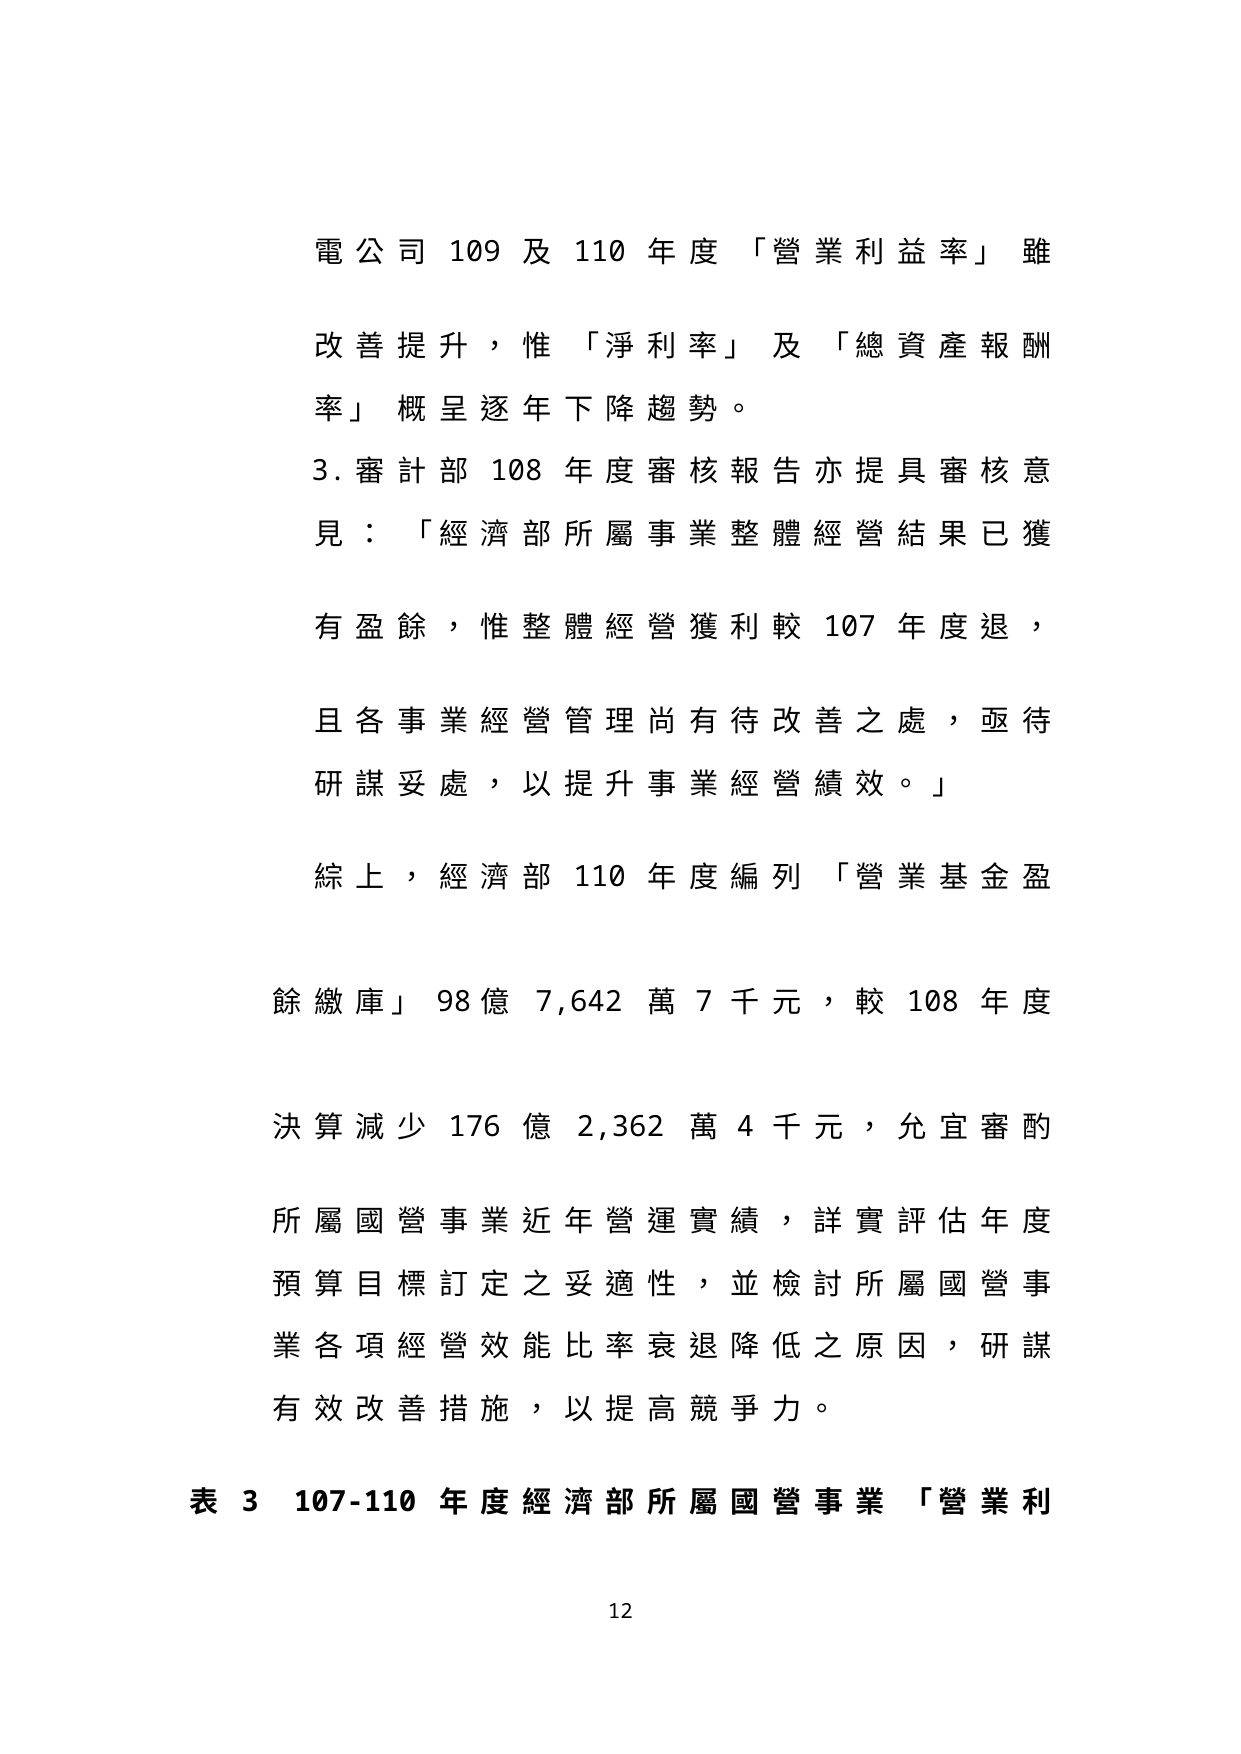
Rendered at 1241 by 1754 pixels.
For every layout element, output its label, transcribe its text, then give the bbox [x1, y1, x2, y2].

text 綜上，經濟部110年度編列「營業基金盈餘繳庫」98億7,642萬7千元，較108年度決算減少176億2,362萬4千元，允宜審酌所屬國營事業近年營運實績，詳實評估年度預算目標訂定之妥適性，並檢討所屬國營事業各項經營效能比率衰退降低之原因，研謀有效改善措施，以提高競爭力。 [242, 802, 1058, 1427]
text 表3 107-110年度經濟部所屬國營事業「營業利 [183, 1427, 1058, 1552]
text 電公司109及110年度「營業利益率」雖改善提升，惟「淨利率」及「總資產報酬率」概呈逐年下降趨勢。 [271, 177, 1058, 427]
text 3.審計部108年度審核報告亦提具審核意見：「經濟部所屬事業整體經營結果已獲有盈餘，惟整體經營獲利較107年度退，且各事業經營管理尚有待改善之處，亟待研謀妥處，以提升事業經營績效。」 [271, 427, 1058, 802]
